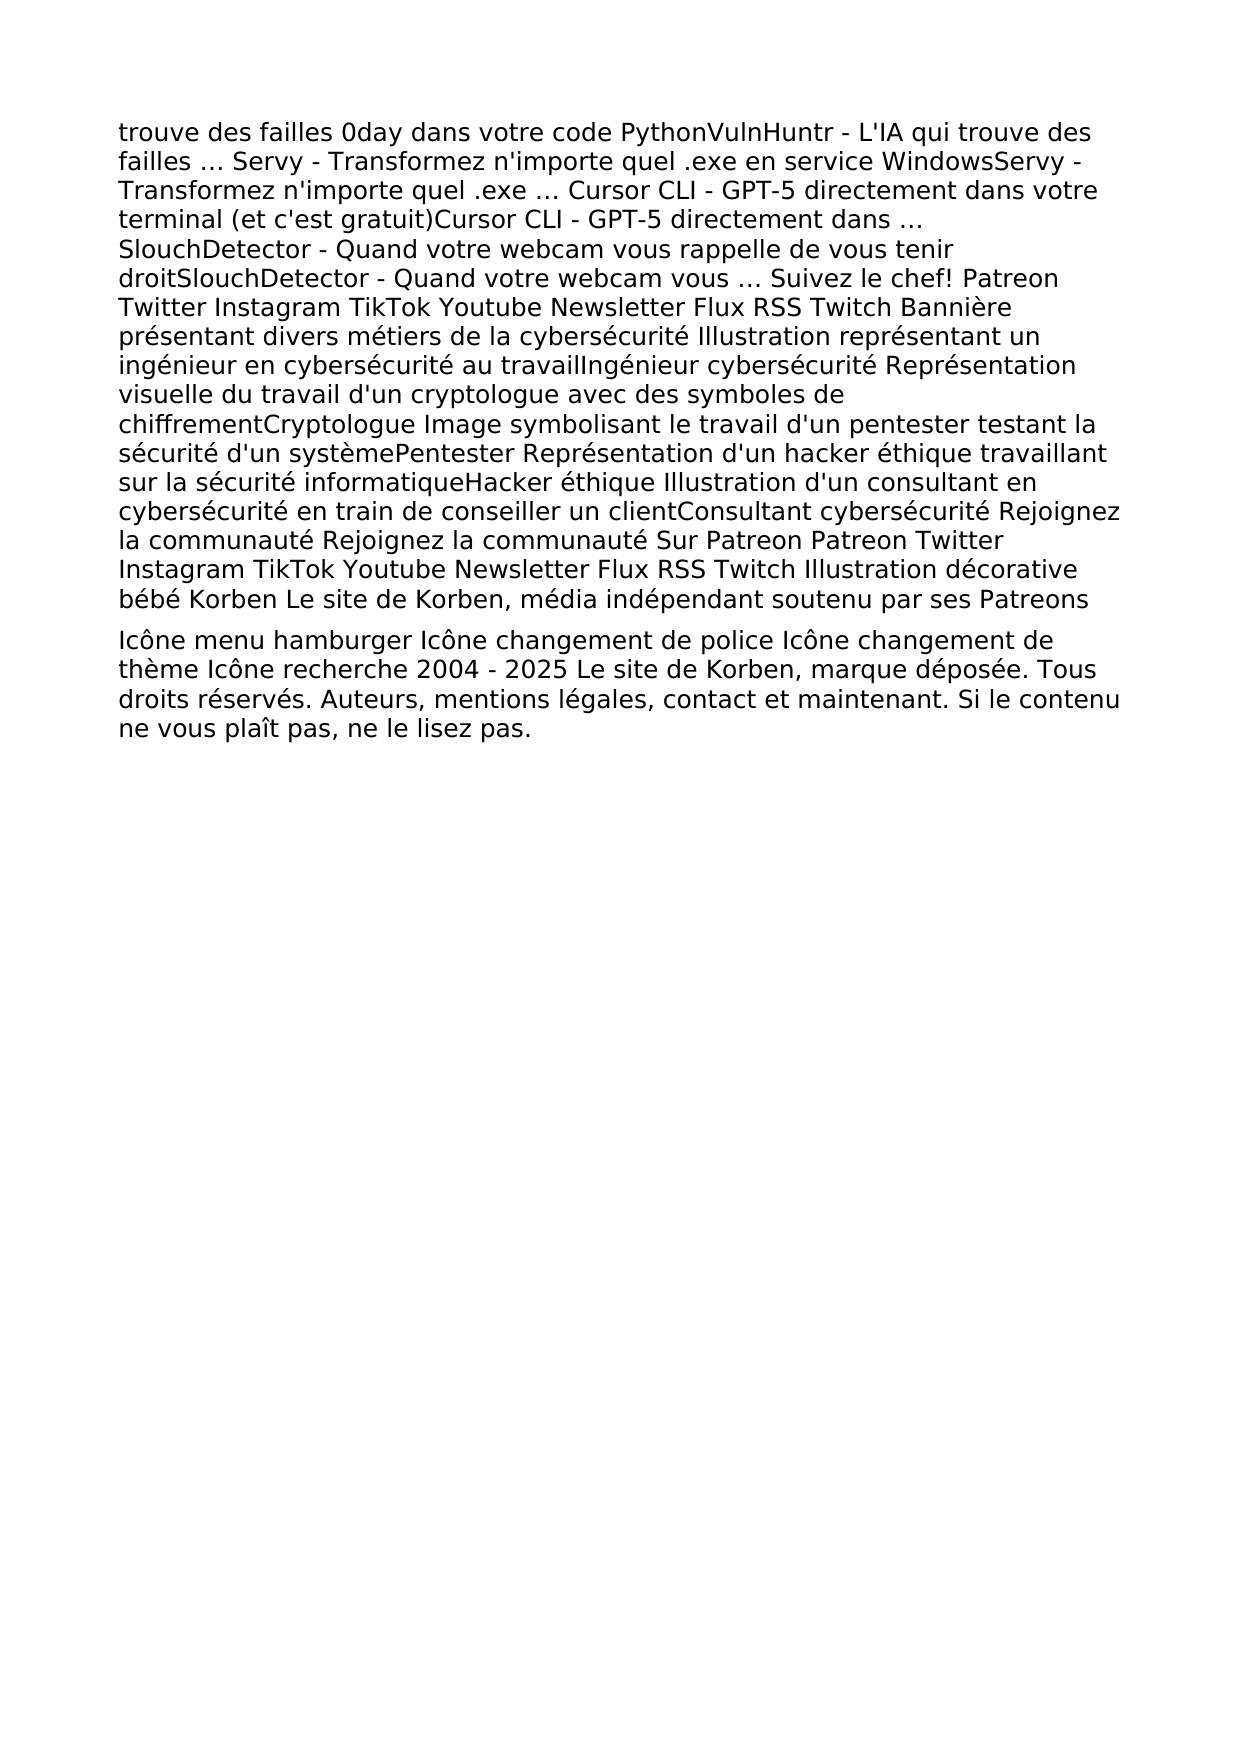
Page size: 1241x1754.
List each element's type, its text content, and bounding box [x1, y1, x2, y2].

text Devenir Patreon → Soutenez-nous sur Twitch Mes slashes 🍉 /now - Mon actu 📟 /uses - Mon setup Articles Récents Windows Hello - Quand votre visage devient copiable sur une clé USBWindows Hello - Quand votre visage … Joanna Rutkowska - La hackeuse polonaise qui a terrorisé Intel et codé l'OS préféré de SnowdenJoanna Rutkowska - La hackeuse polonaise … VulnHuntr - L'IA qui trouve des failles 0day dans votre code PythonVulnHuntr - L'IA qui trouve des failles … Servy - Transformez n'importe quel .exe en service WindowsServy - Transformez n'importe quel .exe … Cursor CLI - GPT-5 directement dans votre terminal (et c'est gratuit)Cursor CLI - GPT-5 directement dans … SlouchDetector - Quand votre webcam vous rappelle de vous tenir droitSlouchDetector - Quand votre webcam vous … Suivez le chef! Patreon Twitter Instagram TikTok Youtube Newsletter Flux RSS Twitch Bannière présentant divers métiers de la cybersécurité Illustration représentant un ingénieur en cybersécurité au travailIngénieur cybersécurité Représentation visuelle du travail d'un cryptologue avec des symboles de chiffrementCryptologue Image symbolisant le travail d'un pentester testant la sécurité d'un systèmePentester Représentation d'un hacker éthique travaillant sur la sécurité informatiqueHacker éthique Illustration d'un consultant en cybersécurité en train de conseiller un clientConsultant cybersécurité Rejoignez la communauté Rejoignez la communauté Sur Patreon Patreon Twitter Instagram TikTok Youtube Newsletter Flux RSS Twitch Illustration décorative bébé Korben Le site de Korben, média indépendant soutenu par ses Patreons [118, 118, 1122, 614]
text Icône menu hamburger Icône changement de police Icône changement de thème Icône recherche 2004 - 2025 Le site de Korben, marque déposée. Tous droits réservés. Auteurs, mentions légales, contact et maintenant. Si le contenu ne vous plaît pas, ne le lisez pas. [118, 626, 1122, 743]
